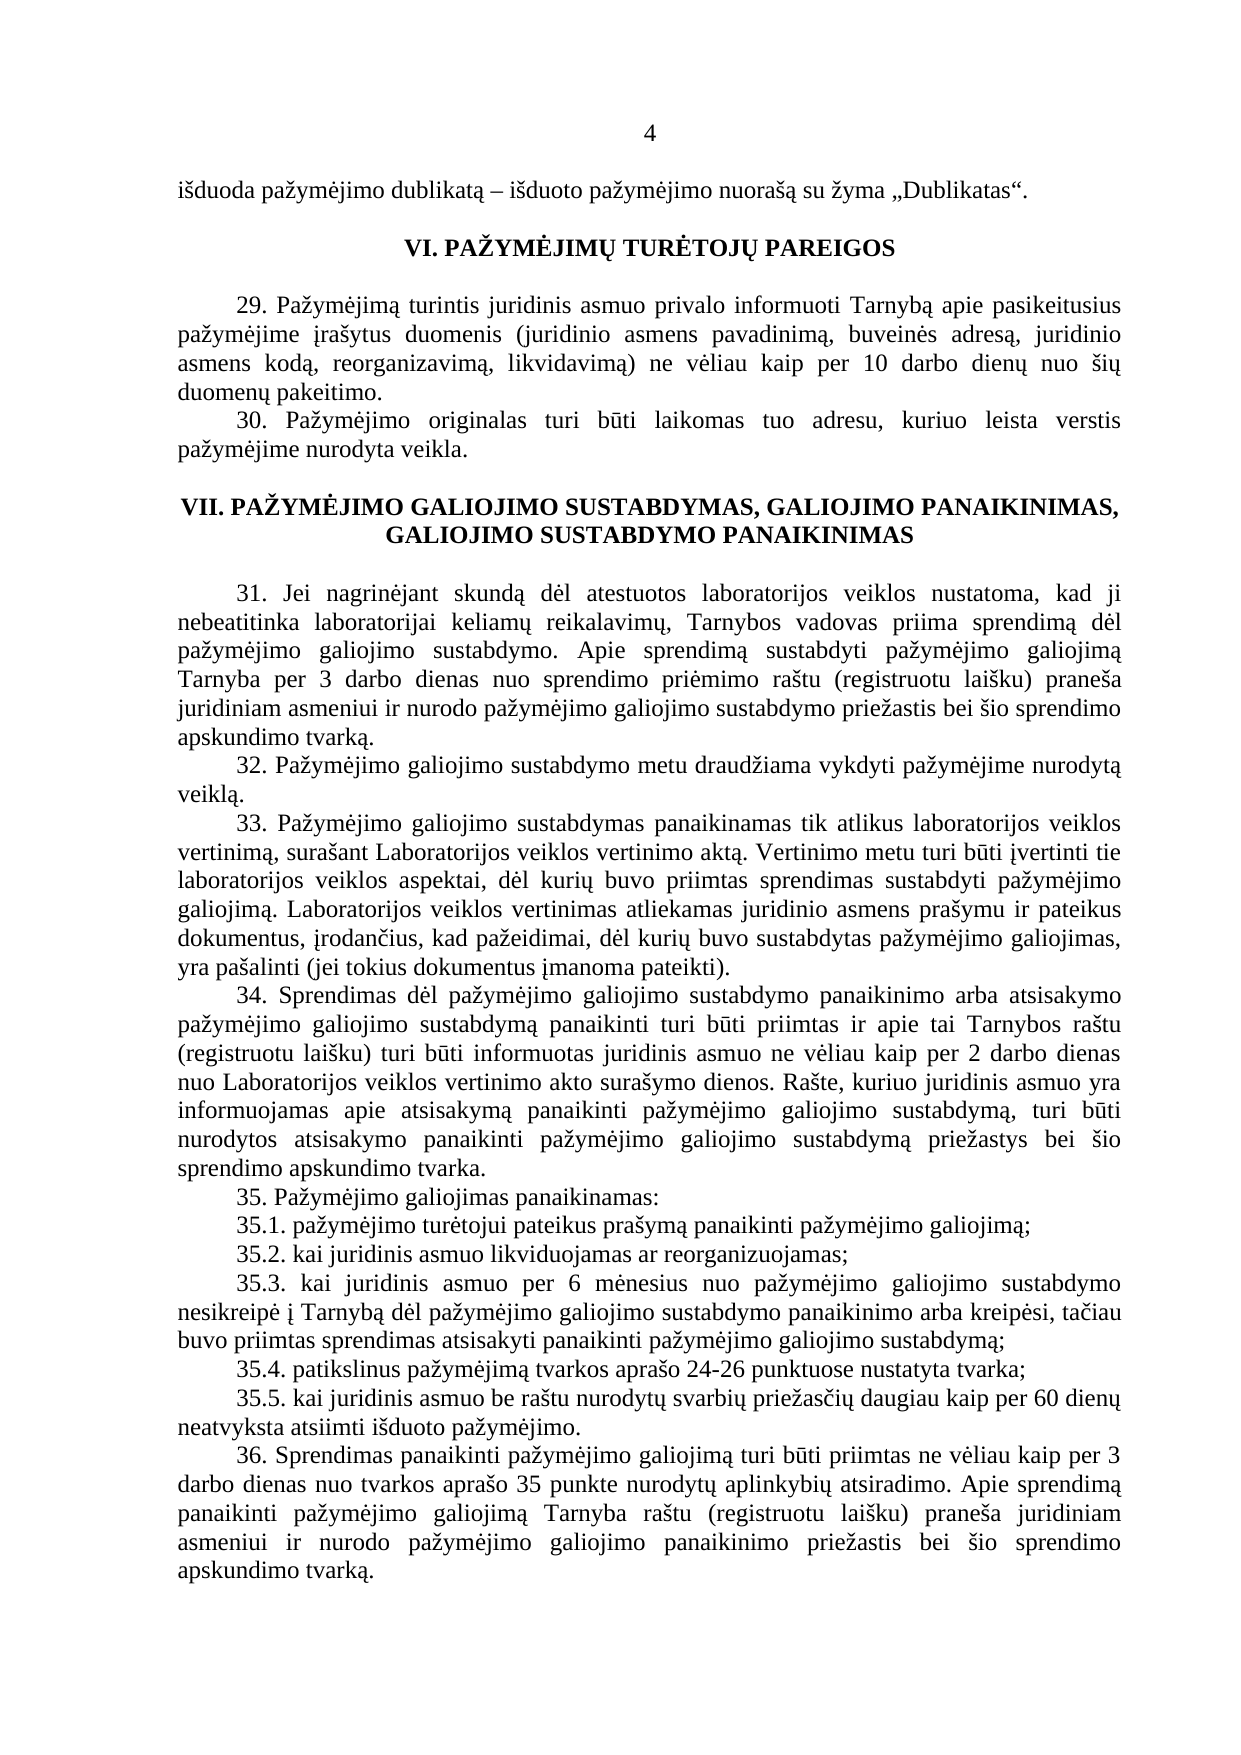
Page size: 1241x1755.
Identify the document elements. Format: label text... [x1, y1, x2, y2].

text išduoda pažymėjimo dublikatą – išduoto pažymėjimo nuorašą su žyma „Dublikatas“. [177, 176, 1122, 204]
text 34. Sprendimas dėl pažymėjimo galiojimo sustabdymo panaikinimo arba atsisakymo pažymėjimo galiojimo sustabdymą panaikinti turi būti priimtas ir apie tai Tarnybos raštu (registruotu laišku) turi būti informuotas juridinis asmuo ne vėliau kaip per 2 darbo dienas nuo Laboratorijos veiklos vertinimo akto surašymo dienos. Rašte, kuriuo juridinis asmuo yra informuojamas apie atsisakymą panaikinti pažymėjimo galiojimo sustabdymą, turi būti nurodytos atsisakymo panaikinti pažymėjimo galiojimo sustabdymą priežastys bei šio sprendimo apskundimo tvarka. [177, 981, 1122, 1182]
text 29. Pažymėjimą turintis juridinis asmuo privalo informuoti Tarnybą apie pasikeitusius pažymėjime įrašytus duomenis (juridinio asmens pavadinimą, buveinės adresą, juridinio asmens kodą, reorganizavimą, likvidavimą) ne vėliau kaip per 10 darbo dienų nuo šių duomenų pakeitimo. [177, 291, 1122, 406]
text 35.2. kai juridinis asmuo likviduojamas ar reorganizuojamas; [177, 1239, 1122, 1268]
text 35.3. kai juridinis asmuo per 6 mėnesius nuo pažymėjimo galiojimo sustabdymo nesikreipė į Tarnybą dėl pažymėjimo galiojimo sustabdymo panaikinimo arba kreipėsi, tačiau buvo priimtas sprendimas atsisakyti panaikinti pažymėjimo galiojimo sustabdymą; [177, 1268, 1122, 1354]
text 36. Sprendimas panaikinti pažymėjimo galiojimą turi būti priimtas ne vėliau kaip per 3 darbo dienas nuo tvarkos aprašo 35 punkte nurodytų aplinkybių atsiradimo. Apie sprendimą panaikinti pažymėjimo galiojimą Tarnyba raštu (registruotu laišku) praneša juridiniam asmeniui ir nurodo pažymėjimo galiojimo panaikinimo priežastis bei šio sprendimo apskundimo tvarką. [177, 1441, 1122, 1584]
text 30. Pažymėjimo originalas turi būti laikomas tuo adresu, kuriuo leista verstis pažymėjime nurodyta veikla. [177, 406, 1122, 463]
text VI. PAŽYMĖJIMŲ TURĖTOJŲ PAREIGOS [177, 233, 1122, 262]
text 35. Pažymėjimo galiojimas panaikinamas: [177, 1182, 1122, 1211]
text 35.5. kai juridinis asmuo be raštu nurodytų svarbių priežasčių daugiau kaip per 60 dienų neatvyksta atsiimti išduoto pažymėjimo. [177, 1383, 1122, 1441]
text 31. Jei nagrinėjant skundą dėl atestuotos laboratorijos veiklos nustatoma, kad ji nebeatitinka laboratorijai keliamų reikalavimų, Tarnybos vadovas priima sprendimą dėl pažymėjimo galiojimo sustabdymo. Apie sprendimą sustabdyti pažymėjimo galiojimą Tarnyba per 3 darbo dienas nuo sprendimo priėmimo raštu (registruotu laišku) praneša juridiniam asmeniui ir nurodo pažymėjimo galiojimo sustabdymo priežastis bei šio sprendimo apskundimo tvarką. [177, 578, 1122, 751]
text 35.4. patikslinus pažymėjimą tvarkos aprašo 24-26 punktuose nustatyta tvarka; [177, 1354, 1122, 1383]
text 35.1. pažymėjimo turėtojui pateikus prašymą panaikinti pažymėjimo galiojimą; [177, 1211, 1122, 1239]
text VII. PAŽYMĖJIMO GALIOJIMO SUSTABDYMAS, GALIOJIMO PANAIKINIMAS, GALIOJIMO SUSTABDYMO PANAIKINIMAS [177, 492, 1122, 549]
text 33. Pažymėjimo galiojimo sustabdymas panaikinamas tik atlikus laboratorijos veiklos vertinimą, surašant Laboratorijos veiklos vertinimo aktą. Vertinimo metu turi būti įvertinti tie laboratorijos veiklos aspektai, dėl kurių buvo priimtas sprendimas sustabdyti pažymėjimo galiojimą. Laboratorijos veiklos vertinimas atliekamas juridinio asmens prašymu ir pateikus dokumentus, įrodančius, kad pažeidimai, dėl kurių buvo sustabdytas pažymėjimo galiojimas, yra pašalinti (jei tokius dokumentus įmanoma pateikti). [177, 808, 1122, 981]
text 32. Pažymėjimo galiojimo sustabdymo metu draudžiama vykdyti pažymėjime nurodytą veiklą. [177, 751, 1122, 808]
